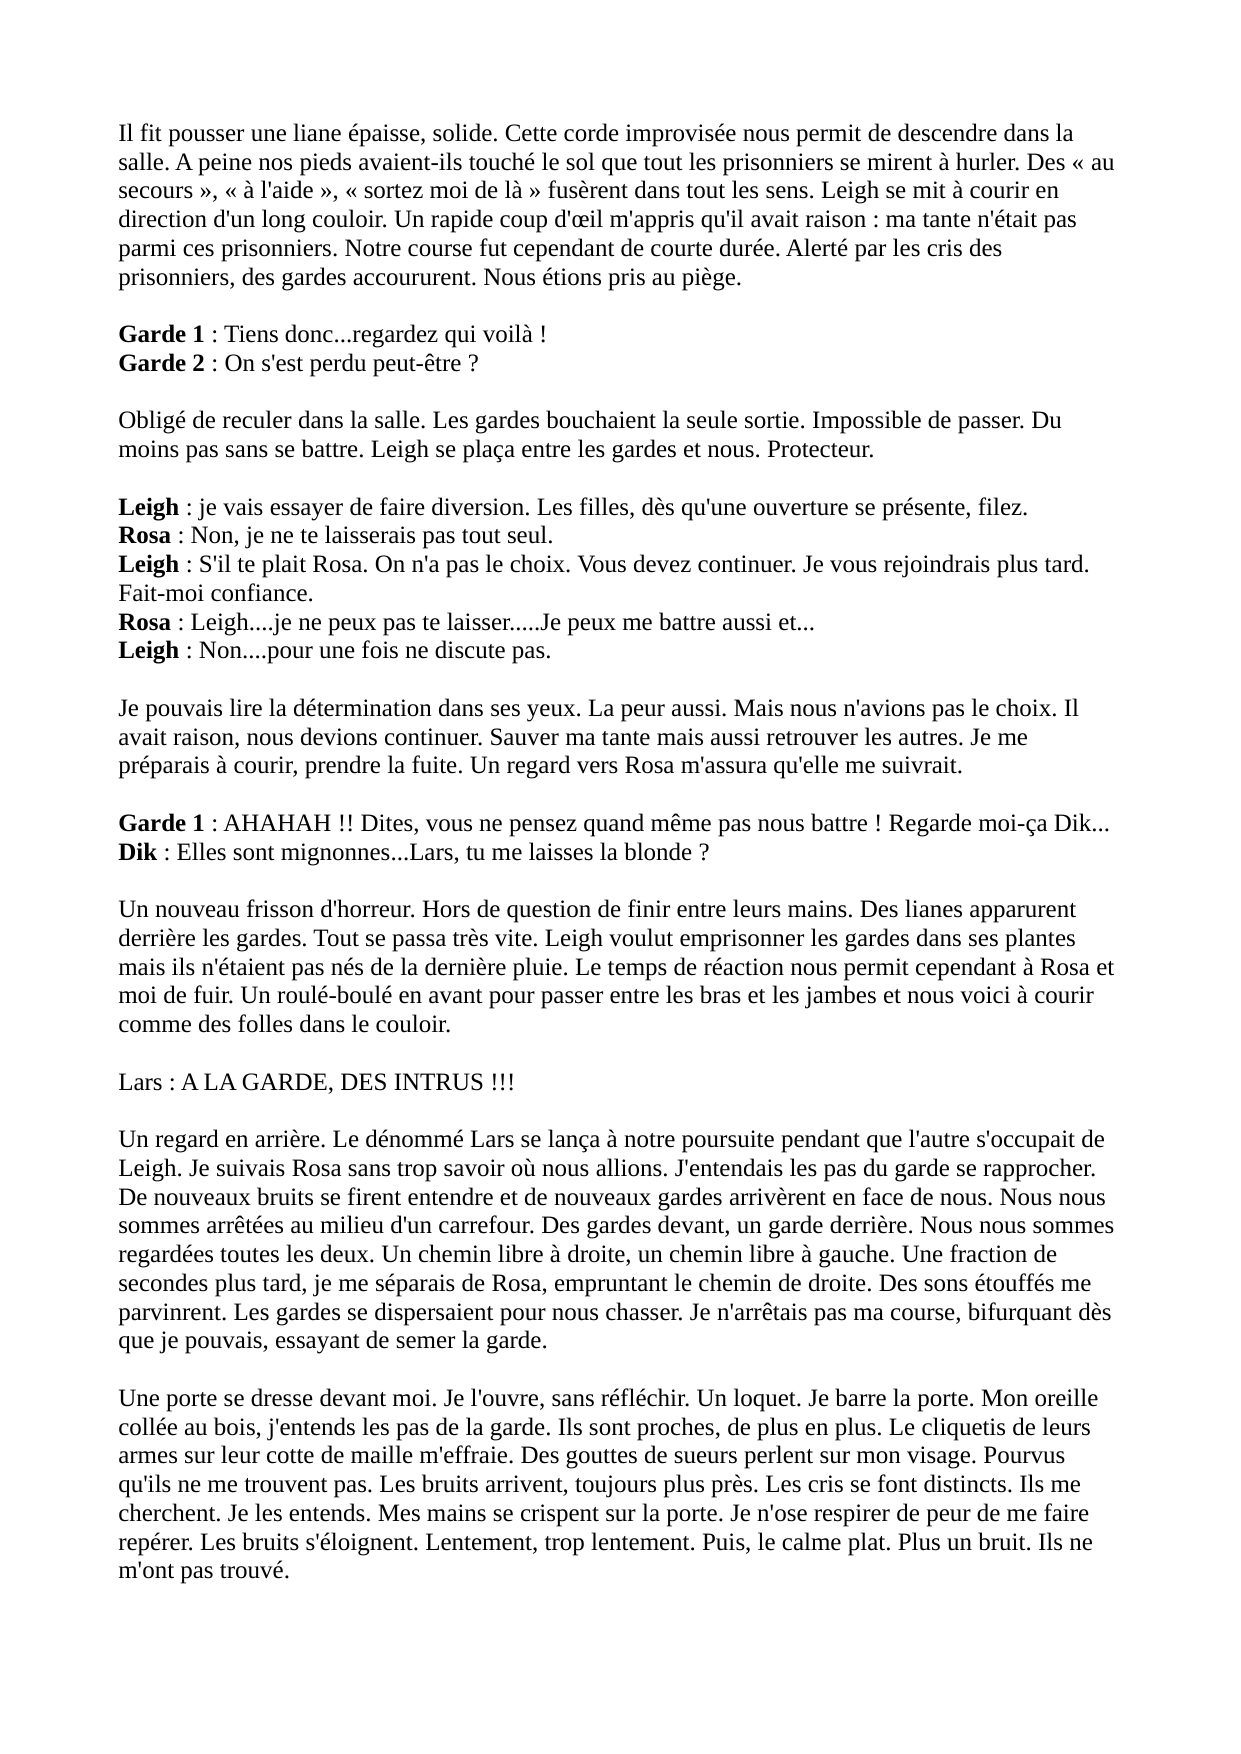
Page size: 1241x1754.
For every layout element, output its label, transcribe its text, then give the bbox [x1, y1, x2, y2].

text Garde 1 : Tiens donc...regardez qui voilà ! [118, 319, 1122, 348]
text Un regard en arrière. Le dénommé Lars se lança à notre poursuite pendant que l'autre s'occupait de Leigh. Je suivais Rosa sans trop savoir où nous allions. J'entendais les pas du garde se rapprocher. De nouveaux bruits se firent entendre et de nouveaux gardes arrivèrent en face de nous. Nous nous sommes arrêtées au milieu d'un carrefour. Des gardes devant, un garde derrière. Nous nous sommes regardées toutes les deux. Un chemin libre à droite, un chemin libre à gauche. Une fraction de secondes plus tard, je me séparais de Rosa, empruntant le chemin de droite. Des sons étouffés me parvinrent. Les gardes se dispersaient pour nous chasser. Je n'arrêtais pas ma course, bifurquant dès que je pouvais, essayant de semer la garde. [118, 1124, 1122, 1354]
text Leigh : Non....pour une fois ne discute pas. [118, 636, 1122, 664]
text Leigh : S'il te plait Rosa. On n'a pas le choix. Vous devez continuer. Je vous rejoindrais plus tard. Fait-moi confiance. [118, 549, 1122, 607]
text Leigh : je vais essayer de faire diversion. Les filles, dès qu'une ouverture se présente, filez. [118, 492, 1122, 521]
text Rosa : Leigh....je ne peux pas te laisser.....Je peux me battre aussi et... [118, 607, 1122, 636]
text Garde 1 : AHAHAH !! Dites, vous ne pensez quand même pas nous battre ! Regarde moi-ça Dik... [118, 808, 1122, 837]
text Lars : A LA GARDE, DES INTRUS !!! [118, 1067, 1122, 1096]
text Il fit pousser une liane épaisse, solide. Cette corde improvisée nous permit de descendre dans la salle. A peine nos pieds avaient-ils touché le sol que tout les prisonniers se mirent à hurler. Des « au secours », « à l'aide », « sortez moi de là » fusèrent dans tout les sens. Leigh se mit à courir en direction d'un long couloir. Un rapide coup d'œil m'appris qu'il avait raison : ma tante n'était pas parmi ces prisonniers. Notre course fut cependant de courte durée. Alerté par les cris des prisonniers, des gardes accoururent. Nous étions pris au piège. [118, 118, 1122, 291]
text Garde 2 : On s'est perdu peut-être ? [118, 348, 1122, 377]
text Obligé de reculer dans la salle. Les gardes bouchaient la seule sortie. Impossible de passer. Du moins pas sans se battre. Leigh se plaça entre les gardes et nous. Protecteur. [118, 406, 1122, 463]
text Un nouveau frisson d'horreur. Hors de question de finir entre leurs mains. Des lianes apparurent derrière les gardes. Tout se passa très vite. Leigh voulut emprisonner les gardes dans ses plantes mais ils n'étaient pas nés de la dernière pluie. Le temps de réaction nous permit cependant à Rosa et moi de fuir. Un roulé-boulé en avant pour passer entre les bras et les jambes et nous voici à courir comme des folles dans le couloir. [118, 894, 1122, 1038]
text Je pouvais lire la détermination dans ses yeux. La peur aussi. Mais nous n'avions pas le choix. Il avait raison, nous devions continuer. Sauver ma tante mais aussi retrouver les autres. Je me préparais à courir, prendre la fuite. Un regard vers Rosa m'assura qu'elle me suivrait. [118, 693, 1122, 779]
text Une porte se dresse devant moi. Je l'ouvre, sans réfléchir. Un loquet. Je barre la porte. Mon oreille collée au bois, j'entends les pas de la garde. Ils sont proches, de plus en plus. Le cliquetis de leurs armes sur leur cotte de maille m'effraie. Des gouttes de sueurs perlent sur mon visage. Pourvus qu'ils ne me trouvent pas. Les bruits arrivent, toujours plus près. Les cris se font distincts. Ils me cherchent. Je les entends. Mes mains se crispent sur la porte. Je n'ose respirer de peur de me faire repérer. Les bruits s'éloignent. Lentement, trop lentement. Puis, le calme plat. Plus un bruit. Ils ne m'ont pas trouvé. [118, 1383, 1122, 1584]
text Rosa : Non, je ne te laisserais pas tout seul. [118, 521, 1122, 549]
text Dik : Elles sont mignonnes...Lars, tu me laisses la blonde ? [118, 837, 1122, 866]
